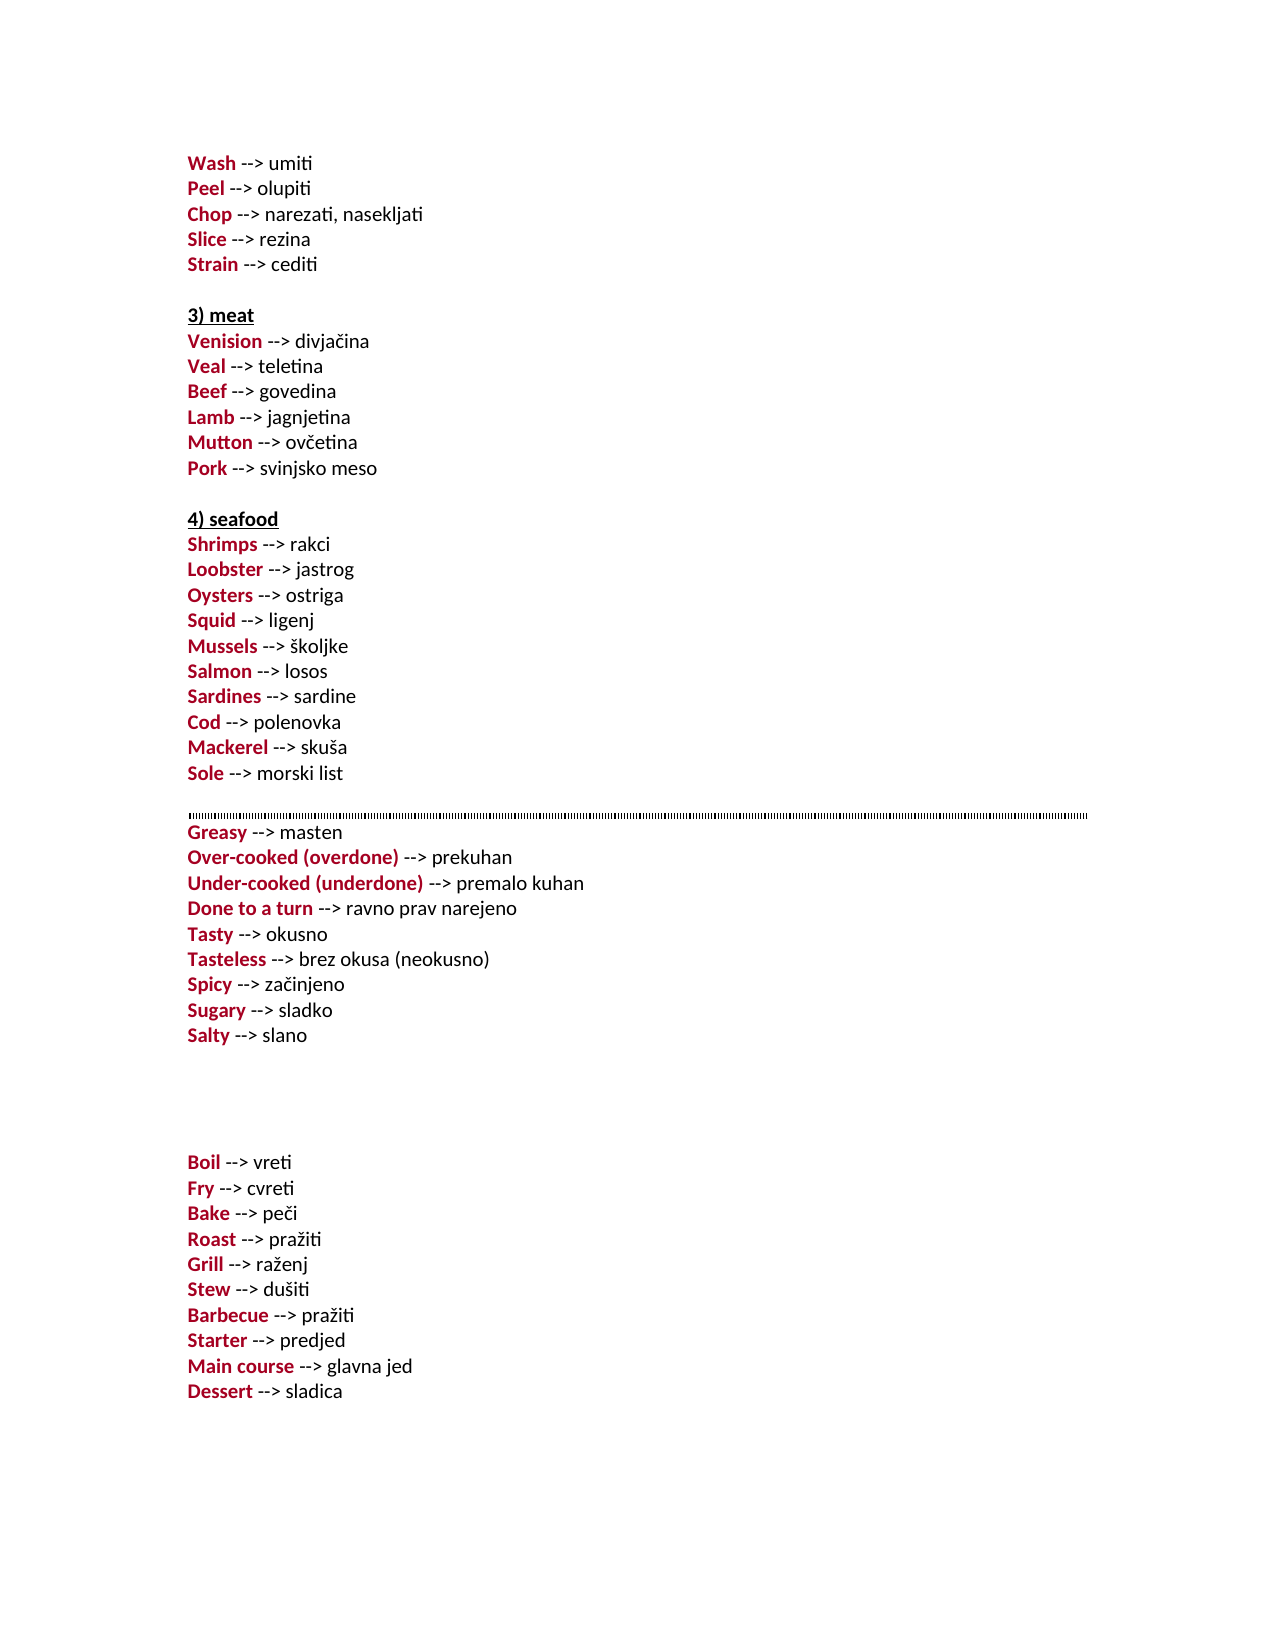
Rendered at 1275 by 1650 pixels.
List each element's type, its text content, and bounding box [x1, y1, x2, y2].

text Starter --> predjed [187, 1327, 1087, 1353]
text Beef --> govedina [187, 379, 1087, 404]
text Barbecue --> pražiti [187, 1302, 1087, 1327]
text Stew --> dušiti [187, 1277, 1087, 1302]
text Bake --> peči [187, 1200, 1087, 1226]
text Dessert --> sladica [187, 1378, 1087, 1404]
text Spicy --> začinjeno [187, 972, 1087, 997]
text Under-cooked (underdone) --> premalo kuhan [187, 870, 1087, 895]
text Done to a turn --> ravno prav narejeno [187, 895, 1087, 921]
text Oysters --> ostriga [187, 582, 1087, 607]
text Grill --> raženj [187, 1251, 1087, 1277]
text Veal --> teletina [187, 353, 1087, 379]
text Pork --> svinjsko meso [187, 455, 1087, 480]
text Salmon --> losos [187, 658, 1087, 684]
text Venision --> divjačina [187, 328, 1087, 353]
text Sugary --> sladko [187, 997, 1087, 1022]
text Over-cooked (overdone) --> prekuhan [187, 844, 1087, 870]
text Strain --> cediti [187, 252, 1087, 277]
text Mutton --> ovčetina [187, 429, 1087, 455]
text 4) seafood [187, 506, 1087, 531]
text Sardines --> sardine [187, 684, 1087, 709]
text Roast --> pražiti [187, 1226, 1087, 1251]
text Shrimps --> rakci [187, 531, 1087, 557]
text Mackerel --> skuša [187, 734, 1087, 760]
text Sole --> morski list [187, 760, 1087, 785]
text Wash --> umiti [187, 150, 1087, 175]
text Greasy --> masten [187, 819, 1087, 844]
text Tasteless --> brez okusa (neokusno) [187, 946, 1087, 972]
text Main course --> glavna jed [187, 1353, 1087, 1378]
text Fry --> cvreti [187, 1175, 1087, 1200]
text Loobster --> jastrog [187, 557, 1087, 582]
text Slice --> rezina [187, 226, 1087, 252]
text Salty --> slano [187, 1022, 1087, 1048]
text Peel --> olupiti [187, 175, 1087, 201]
text Cod --> polenovka [187, 709, 1087, 734]
text Squid --> ligenj [187, 607, 1087, 633]
text Chop --> narezati, nasekljati [187, 201, 1087, 226]
text Tasty --> okusno [187, 921, 1087, 946]
text Mussels --> školjke [187, 633, 1087, 658]
text Lamb --> jagnjetina [187, 404, 1087, 429]
text Boil --> vreti [187, 1149, 1087, 1175]
text 3) meat [187, 302, 1087, 328]
